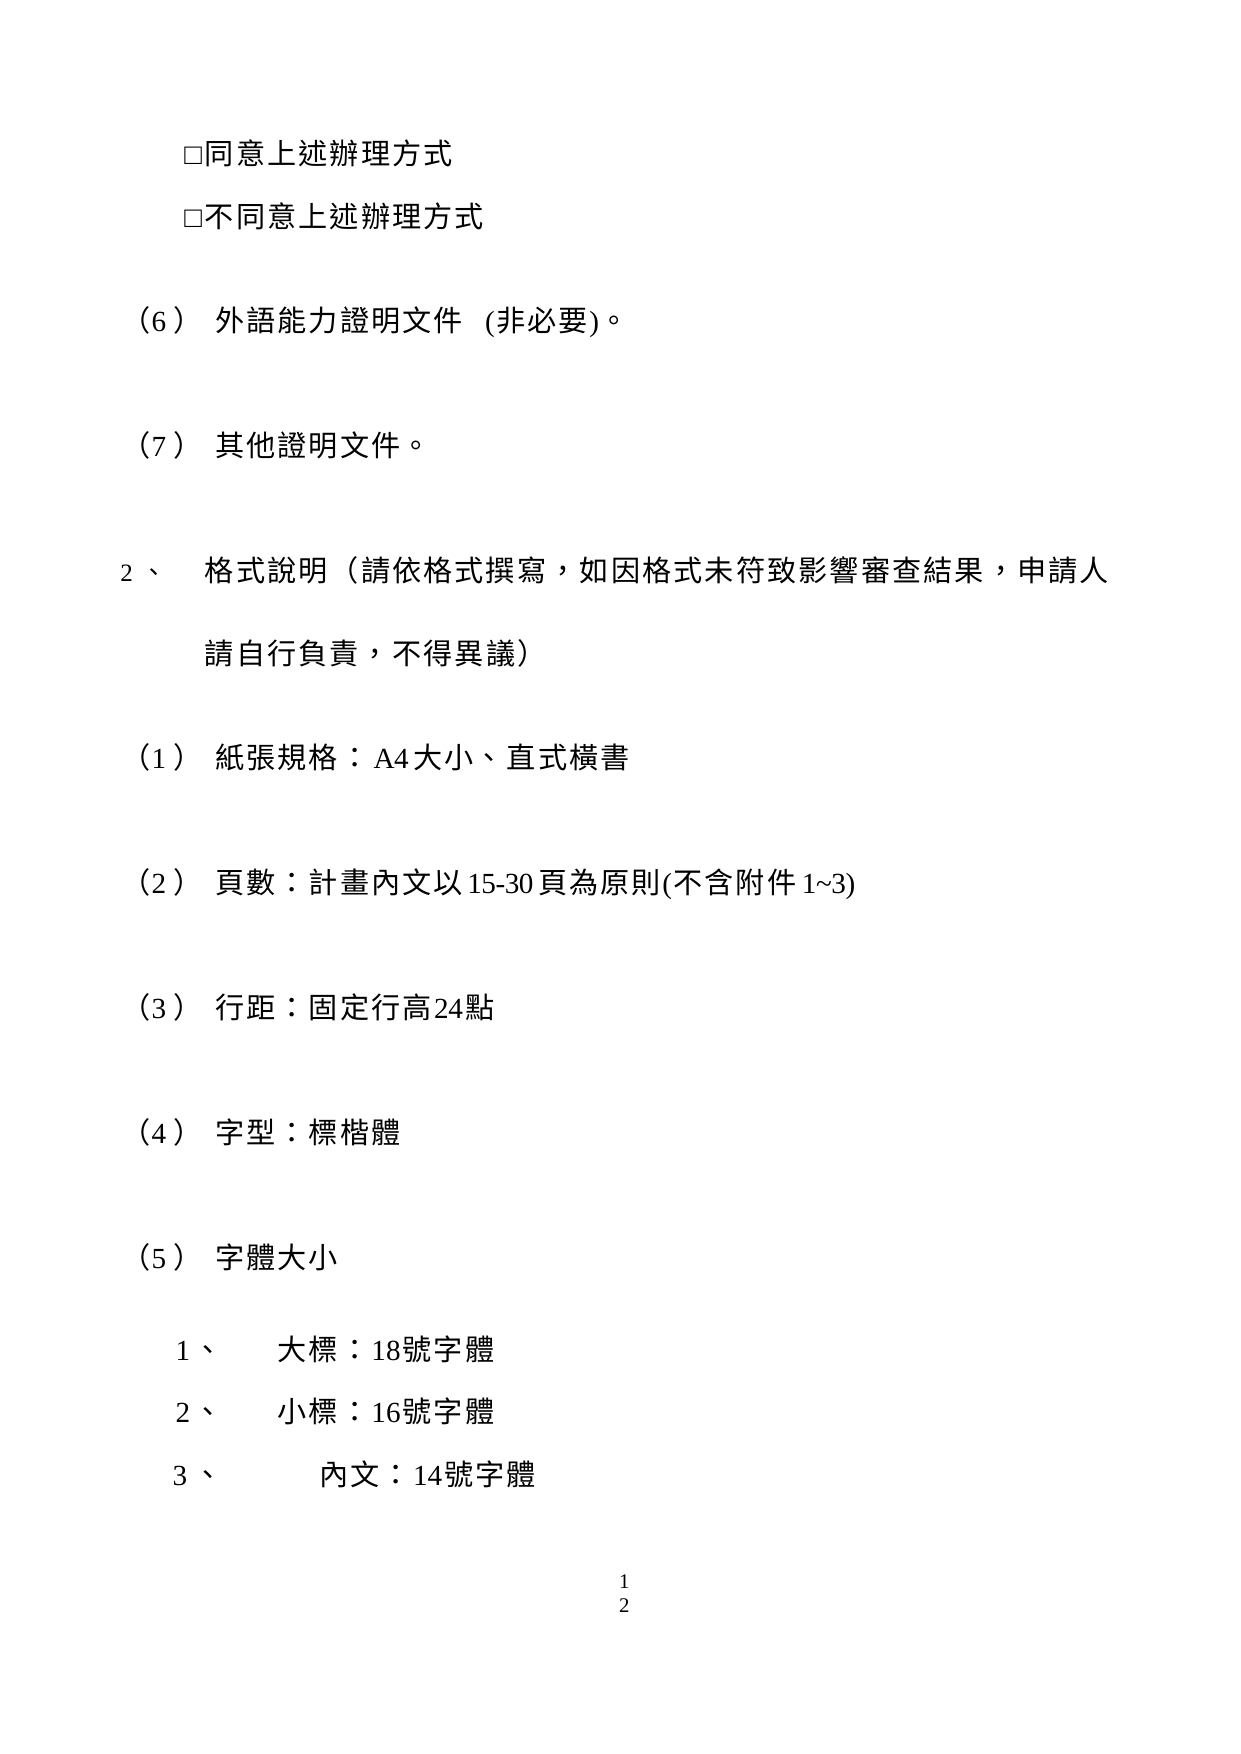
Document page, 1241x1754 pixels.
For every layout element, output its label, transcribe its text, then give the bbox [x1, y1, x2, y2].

list 行距：固定行高24點 [120, 923, 1120, 1048]
list 內文：14號字體 [170, 1423, 1120, 1485]
list 紙張規格：A4大小、直式橫書 [120, 673, 1120, 798]
list 其他證明文件。 [120, 360, 1120, 485]
list 格式說明（請依格式撰寫，如因格式未符致影響審查結果，申請人請自行負責，不得異議） [120, 485, 1120, 673]
list 頁數：計畫內文以15-30頁為原則(不含附件1~3) [120, 798, 1120, 923]
text 2、 小標：16號字體 [170, 1360, 1120, 1423]
list 外語能力證明文件 (非必要)。 [120, 235, 1120, 360]
text □不同意上述辦理方式 [179, 173, 1120, 235]
list 字型：標楷體 [120, 1048, 1120, 1173]
text 1、 大標：18號字體 [170, 1298, 1120, 1360]
text □同意上述辦理方式 [179, 110, 1120, 173]
list 字體大小 [120, 1173, 1120, 1298]
